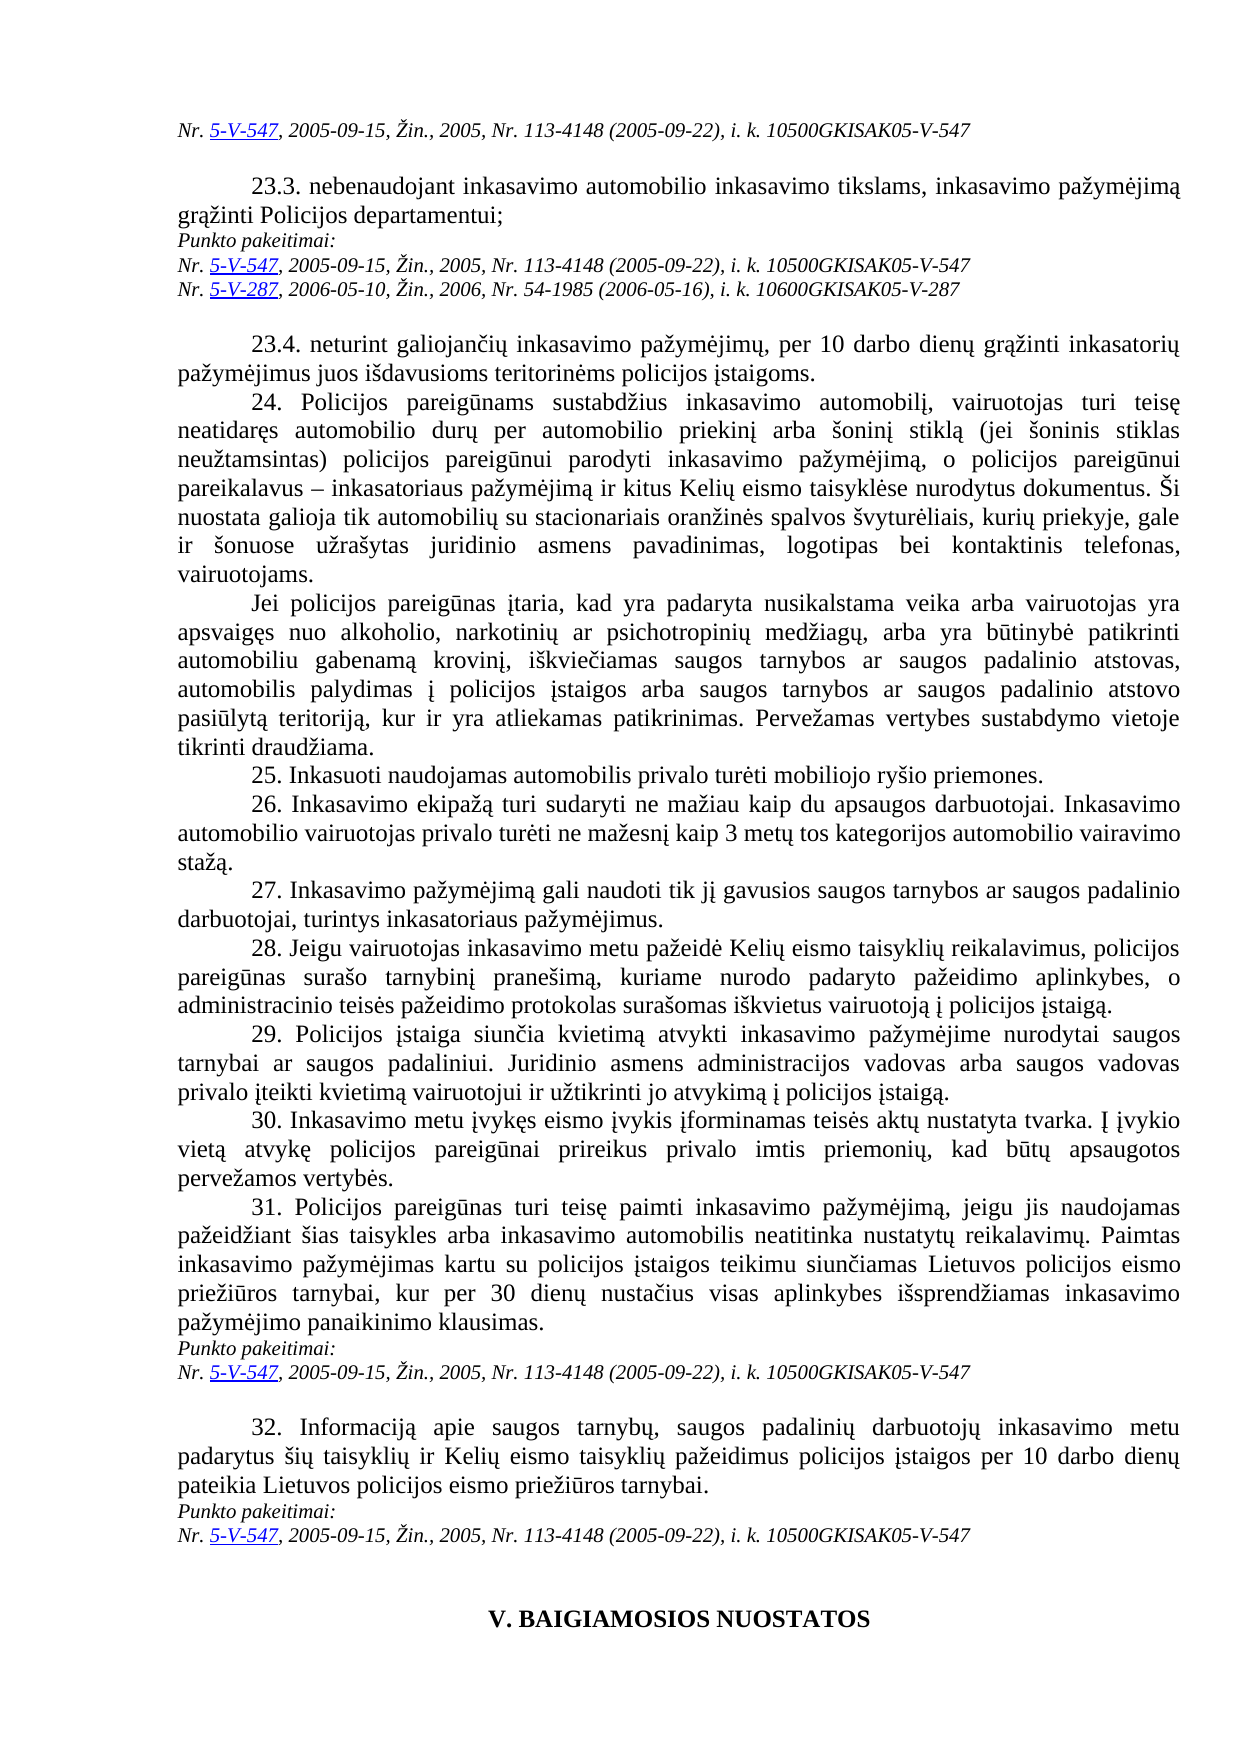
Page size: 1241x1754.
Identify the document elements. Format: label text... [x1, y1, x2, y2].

text V. BAIGIAMOSIOS NUOSTATOS [177, 1604, 1181, 1633]
text Punkto pakeitimai: [177, 1499, 1181, 1523]
text 28. Jeigu vairuotojas inkasavimo metu pažeidė Kelių eismo taisyklių reikalavimus, policijos pareigūnas surašo tarnybinį pranešimą, kuriame nurodo padaryto pažeidimo aplinkybes, o administracinio teisės pažeidimo protokolas surašomas iškvietus vairuotoją į policijos įstaigą. [177, 933, 1181, 1019]
text 31. Policijos pareigūnas turi teisę paimti inkasavimo pažymėjimą, jeigu jis naudojamas pažeidžiant šias taisykles arba inkasavimo automobilis neatitinka nustatytų reikalavimų. Paimtas inkasavimo pažymėjimas kartu su policijos įstaigos teikimu siunčiamas Lietuvos policijos eismo priežiūros tarnybai, kur per 30 dienų nustačius visas aplinkybes išsprendžiamas inkasavimo pažymėjimo panaikinimo klausimas. [177, 1192, 1181, 1336]
text Punkto pakeitimai: [177, 1336, 1181, 1360]
text 30. Inkasavimo metu įvykęs eismo įvykis įforminamas teisės aktų nustatyta tvarka. Į įvykio vietą atvykę policijos pareigūnai prireikus privalo imtis priemonių, kad būtų apsaugotos pervežamos vertybės. [177, 1106, 1181, 1192]
text 23.4. neturint galiojančių inkasavimo pažymėjimų, per 10 darbo dienų grąžinti inkasatorių pažymėjimus juos išdavusioms teritorinėms policijos įstaigoms. [177, 329, 1181, 387]
text 24. Policijos pareigūnams sustabdžius inkasavimo automobilį, vairuotojas turi teisę neatidaręs automobilio durų per automobilio priekinį arba šoninį stiklą (jei šoninis stiklas neužtamsintas) policijos pareigūnui parodyti inkasavimo pažymėjimą, o policijos pareigūnui pareikalavus – inkasatoriaus pažymėjimą ir kitus Kelių eismo taisyklėse nurodytus dokumentus. Ši nuostata galioja tik automobilių su stacionariais oranžinės spalvos švyturėliais, kurių priekyje, gale ir šonuose užrašytas juridinio asmens pavadinimas, logotipas bei kontaktinis telefonas, vairuotojams. [177, 387, 1181, 588]
text 29. Policijos įstaiga siunčia kvietimą atvykti inkasavimo pažymėjime nurodytai saugos tarnybai ar saugos padaliniui. Juridinio asmens administracijos vadovas arba saugos vadovas privalo įteikti kvietimą vairuotojui ir užtikrinti jo atvykimą į policijos įstaigą. [177, 1019, 1181, 1106]
text Nr. 5-V-547, 2005-09-15, Žin., 2005, Nr. 113-4148 (2005-09-22), i. k. 10500GKISAK05-V-547 [177, 252, 1181, 277]
text Jei policijos pareigūnas įtaria, kad yra padaryta nusikalstama veika arba vairuotojas yra apsvaigęs nuo alkoholio, narkotinių ar psichotropinių medžiagų, arba yra būtinybė patikrinti automobiliu gabenamą krovinį, iškviečiamas saugos tarnybos ar saugos padalinio atstovas, automobilis palydimas į policijos įstaigos arba saugos tarnybos ar saugos padalinio atstovo pasiūlytą teritoriją, kur ir yra atliekamas patikrinimas. Pervežamas vertybes sustabdymo vietoje tikrinti draudžiama. [177, 588, 1181, 761]
text 23.3. nebenaudojant inkasavimo automobilio inkasavimo tikslams, inkasavimo pažymėjimą grąžinti Policijos departamentui; [177, 171, 1181, 228]
text Punkto pakeitimai: [177, 228, 1181, 252]
text 32. Informaciją apie saugos tarnybų, saugos padalinių darbuotojų inkasavimo metu padarytus šių taisyklių ir Kelių eismo taisyklių pažeidimus policijos įstaigos per 10 darbo dienų pateikia Lietuvos policijos eismo priežiūros tarnybai. [177, 1412, 1181, 1499]
text Nr. 5-V-547, 2005-09-15, Žin., 2005, Nr. 113-4148 (2005-09-22), i. k. 10500GKISAK05-V-547 [177, 1523, 1181, 1547]
text 25. Inkasuoti naudojamas automobilis privalo turėti mobiliojo ryšio priemones. [177, 761, 1181, 789]
text 27. Inkasavimo pažymėjimą gali naudoti tik jį gavusios saugos tarnybos ar saugos padalinio darbuotojai, turintys inkasatoriaus pažymėjimus. [177, 876, 1181, 933]
text 26. Inkasavimo ekipažą turi sudaryti ne mažiau kaip du apsaugos darbuotojai. Inkasavimo automobilio vairuotojas privalo turėti ne mažesnį kaip 3 metų tos kategorijos automobilio vairavimo stažą. [177, 789, 1181, 876]
text Nr. 5-V-547, 2005-09-15, Žin., 2005, Nr. 113-4148 (2005-09-22), i. k. 10500GKISAK05-V-547 [177, 1360, 1181, 1384]
text Nr. 5-V-287, 2006-05-10, Žin., 2006, Nr. 54-1985 (2006-05-16), i. k. 10600GKISAK05-V-287 [177, 277, 1181, 301]
text Nr. 5-V-547, 2005-09-15, Žin., 2005, Nr. 113-4148 (2005-09-22), i. k. 10500GKISAK05-V-547 [177, 118, 1181, 142]
